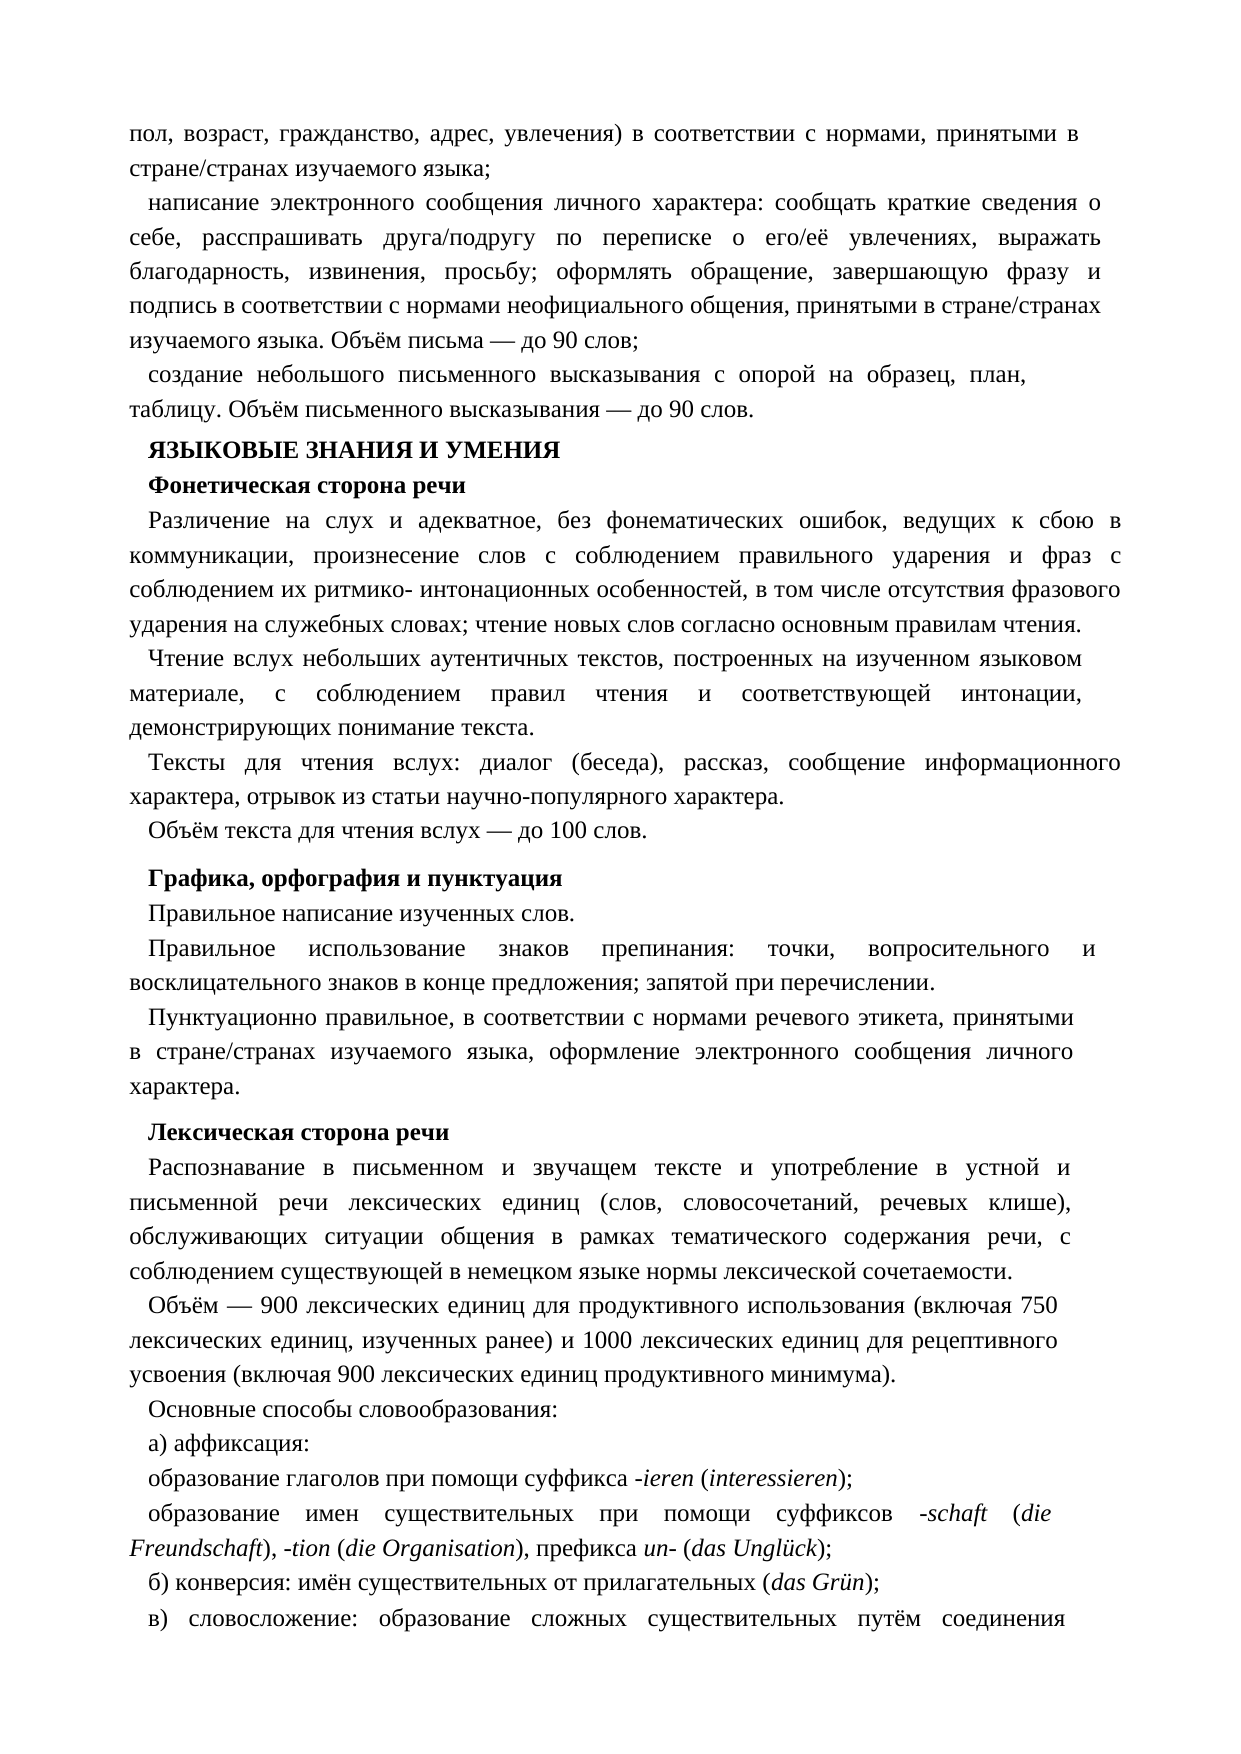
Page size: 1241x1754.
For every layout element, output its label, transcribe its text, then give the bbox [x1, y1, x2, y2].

text написание электронного сообщения личного характера: сообщать краткие сведения о себе, расспрашивать друга/подругу по переписке о его/её увлечениях, выражать благодарность, извинения, просьбу; оформлять обращение, завершающую фразу и подпись в соответствии с нормами неофициального общения, принятыми в стране/странах изучаемого языка. Объём письма — до 90 слов; [129, 187, 1102, 354]
text пол, возраст, гражданство, адрес, увлечения) в соответствии с нормами, принятыми в стране/странах изучаемого языка; [129, 118, 1080, 181]
text Правильное написание изученных слов. [148, 898, 1122, 927]
text создание небольшого письменного высказывания с опорой на образец, план, таблицу. Объём письменного высказывания — до 90 слов. [129, 359, 1027, 423]
text образование глаголов при помощи суффикса -ieren (interessieren); [148, 1463, 1122, 1492]
text ЯЗЫКОВЫЕ ЗНАНИЯ И УМЕНИЯ [148, 435, 1122, 464]
text Пунктуационно правильное, в соответствии с нормами речевого этикета, принятыми в стране/странах изучаемого языка, оформление электронного сообщения личного характера. [129, 1002, 1074, 1099]
text Чтение вслух небольших аутентичных текстов, построенных на изученном языковом материале, с соблюдением правил чтения и соответствующей интонации, демонстрирующих понимание текста. [129, 643, 1083, 741]
text Объём — 900 лексических единиц для продуктивного использования (включая 750 лексических единиц, изученных ранее) и 1000 лексических единиц для рецептивного усвоения (включая 900 лексических единиц продуктивного минимума). [129, 1290, 1059, 1388]
text Тексты для чтения вслух: диалог (беседа), рассказ, сообщение информационного характера, отрывок из статьи научно-популярного характера. [129, 747, 1122, 810]
text Графика, орфография и пунктуация [148, 863, 1122, 892]
text Различение на слух и адекватное, без фонематических ошибок, ведущих к сбою в коммуникации, произнесение слов с соблюдением правильного ударения и фраз с соблюдением их ритмико- интонационных особенностей, в том числе отсутствия фразового ударения на служебных словах; чтение новых слов согласно основным правилам чтения. [129, 505, 1122, 637]
text Распознавание в письменном и звучащем тексте и употребление в устной и письменной речи лексических единиц (слов, словосочетаний, речевых клише), обслуживающих ситуации общения в рамках тематического содержания речи, с соблюдением существующей в немецком языке нормы лексической сочетаемости. [129, 1152, 1072, 1284]
text б) конверсия: имён существительных от прилагательных (das Grün); [148, 1567, 1122, 1596]
text а) аффиксация: [148, 1428, 1122, 1457]
text в) словосложение: образование сложных существительных путём соединения [129, 1603, 1066, 1631]
text образование имен существительных при помощи суффиксов -schaft (die Freundschaft), -tion (die Organisation), префикса un- (das Unglück); [129, 1498, 1054, 1562]
text Фонетическая сторона речи [148, 470, 1122, 499]
text Основные способы словообразования: [148, 1394, 1122, 1422]
text Объём текста для чтения вслух — до 100 слов. [148, 816, 1122, 844]
text Правильное использование знаков препинания: точки, вопросительного и восклицательного знаков в конце предложения; запятой при перечислении. [129, 933, 1096, 996]
text Лексическая сторона речи [148, 1117, 1122, 1146]
